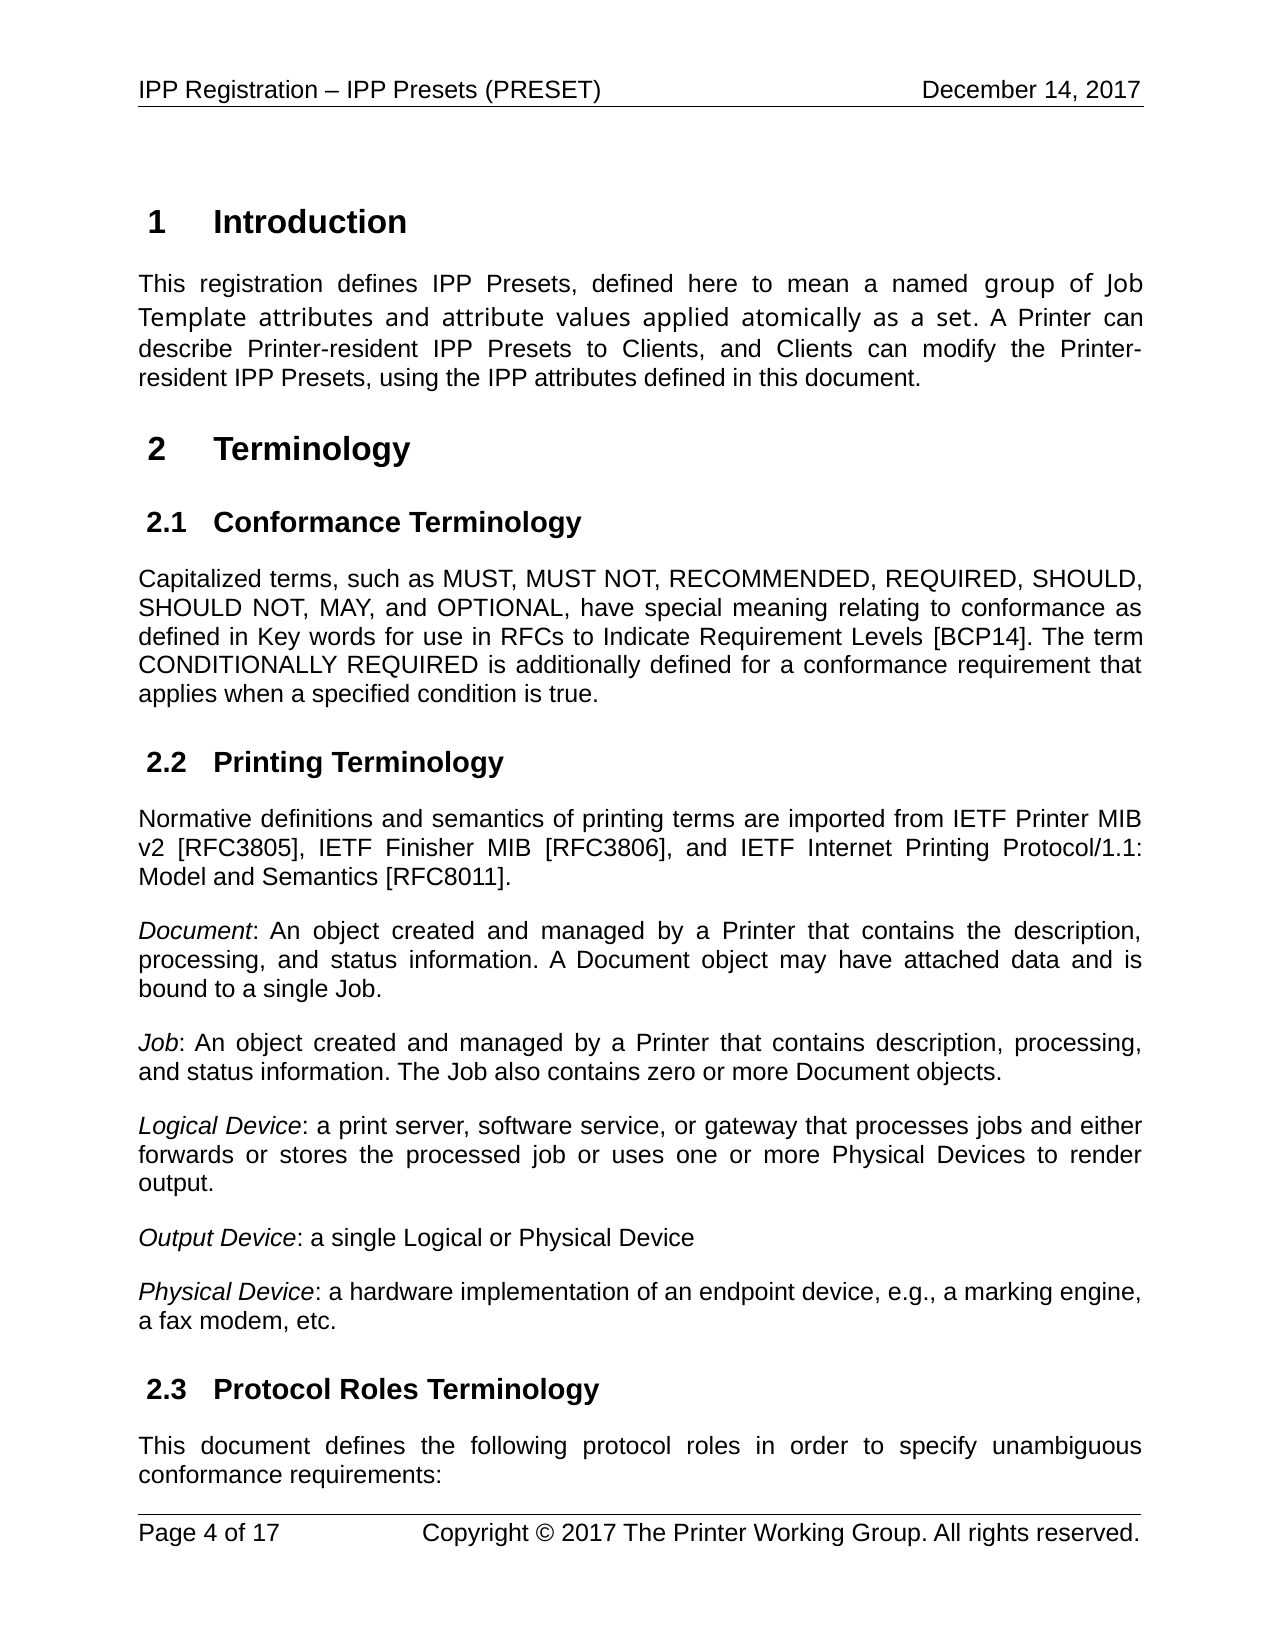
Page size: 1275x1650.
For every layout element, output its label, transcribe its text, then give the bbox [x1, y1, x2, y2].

text Job: An object created and managed by a Printer that contains description, processing, and status information. The Job also contains zero or more Document objects. [138, 1028, 1144, 1085]
text Logical Device: a print server, software service, or gateway that processes jobs and either forwards or stores the processed job or uses one or more Physical Devices to render output. [138, 1111, 1144, 1197]
text Capitalized terms, such as MUST, MUST NOT, RECOMMENDED, REQUIRED, SHOULD, SHOULD NOT, MAY, and OPTIONAL, have special meaning relating to conformance as defined in Key words for use in RFCs to Indicate Requirement Levels [BCP14]. The term CONDITIONALLY REQUIRED is additionally defined for a conformance requirement that applies when a specified condition is true. [138, 564, 1144, 708]
subtitle Introduction [138, 202, 1144, 240]
subtitle Conformance Terminology [138, 505, 1144, 538]
text Normative definitions and semantics of printing terms are imported from IETF Printer MIB v2 [RFC3805], IETF Finisher MIB [RFC3806], and IETF Internet Printing Protocol/1.1: Model and Semantics [RFC8011]. [138, 804, 1144, 891]
subtitle Terminology [138, 429, 1144, 467]
text This document defines the following protocol roles in order to specify unambiguous conformance requirements: [138, 1431, 1144, 1488]
text This registration defines IPP Presets, defined here to mean a named group of Job Template attributes and attribute values applied atomically as a set. A Printer can describe Printer-resident IPP Presets to Clients, and Clients can modify the Printer-resident IPP Presets, using the IPP attributes defined in this document. [138, 266, 1144, 391]
subtitle Printing Terminology [138, 745, 1144, 779]
subtitle Protocol Roles Terminology [138, 1372, 1144, 1405]
text Physical Device: a hardware implementation of an endpoint device, e.g., a marking engine, a fax modem, etc. [138, 1277, 1144, 1334]
text Output Device: a single Logical or Physical Device [138, 1223, 1144, 1251]
text Document: An object created and managed by a Printer that contains the description, processing, and status information. A Document object may have attached data and is bound to a single Job. [138, 916, 1144, 1002]
